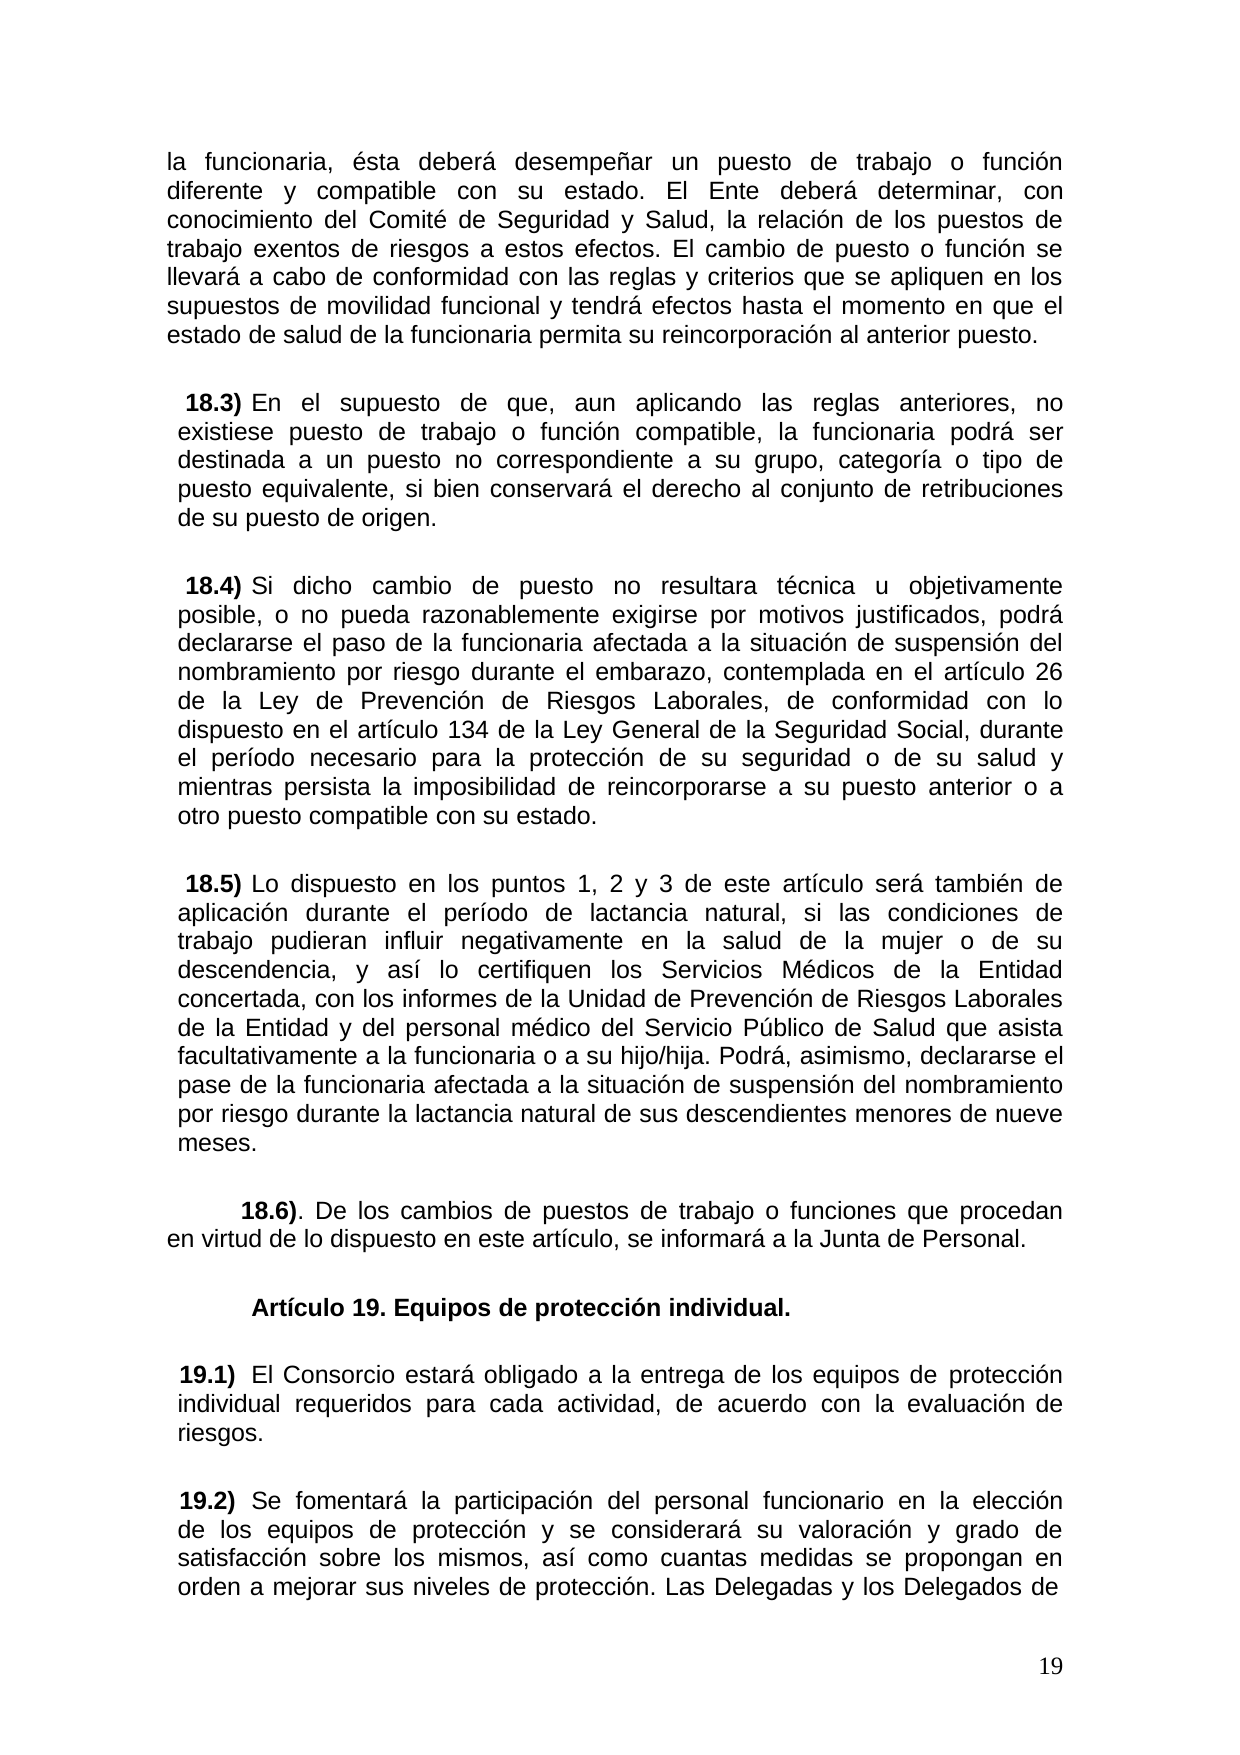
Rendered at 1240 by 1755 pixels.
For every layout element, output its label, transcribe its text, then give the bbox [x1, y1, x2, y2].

list Lo dispuesto en los puntos 1, 2 y 3 de este artículo será también de aplicación durante el período de lactancia natural, si las condiciones de trabajo pudieran influir negativamente en la salud de la mujer o de su descendencia, y así lo certifiquen los Servicios Médicos de la Entidad concertada, con los informes de la Unidad de Prevención de Riesgos Laborales de la Entidad y del personal médico del Servicio Público de Salud que asista facultativamente a la funcionaria o a su hijo/hija. Podrá, asimismo, declararse el pase de la funcionaria afectada a la situación de suspensión del nombramiento por riesgo durante la lactancia natural de sus descendientes menores de nueve meses. [167, 869, 1063, 1156]
list El Consorcio estará obligado a la entrega de los equipos de protección individual requeridos para cada actividad, de acuerdo con la evaluación de riesgos. [167, 1360, 1063, 1447]
text la funcionaria, ésta deberá desempeñar un puesto de trabajo o función diferente y compatible con su estado. El Ente deberá determinar, con conocimiento del Comité de Seguridad y Salud, la relación de los puestos de trabajo exentos de riesgos a estos efectos. El cambio de puesto o función se llevará a cabo de conformidad con las reglas y criterios que se apliquen en los supuestos de movilidad funcional y tendrá efectos hasta el momento en que el estado de salud de la funcionaria permita su reincorporación al anterior puesto. [167, 147, 1063, 348]
list Se fomentará la participación del personal funcionario en la elección de los equipos de protección y se considerará su valoración y grado de satisfacción sobre los mismos, así como cuantas medidas se propongan en orden a mejorar sus niveles de protección. Las Delegadas y los Delegados de [167, 1486, 1063, 1601]
text 18.6). De los cambios de puestos de trabajo o funciones que procedan en virtud de lo dispuesto en este artículo, se informará a la Junta de Personal. [167, 1196, 1063, 1253]
list En el supuesto de que, aun aplicando las reglas anteriores, no existiese puesto de trabajo o función compatible, la funcionaria podrá ser destinada a un puesto no correspondiente a su grupo, categoría o tipo de puesto equivalente, si bien conservará el derecho al conjunto de retribuciones de su puesto de origen. [167, 388, 1063, 532]
list Si dicho cambio de puesto no resultara técnica u objetivamente posible, o no pueda razonablemente exigirse por motivos justificados, podrá declararse el paso de la funcionaria afectada a la situación de suspensión del nombramiento por riesgo durante el embarazo, contemplada en el artículo 26 de la Ley de Prevención de Riesgos Laborales, de conformidad con lo dispuesto en el artículo 134 de la Ley General de la Seguridad Social, durante el período necesario para la protección de su seguridad o de su salud y mientras persista la imposibilidad de reincorporarse a su puesto anterior o a otro puesto compatible con su estado. [167, 571, 1063, 829]
subtitle Artículo 19. Equipos de protección individual. [251, 1293, 1075, 1321]
